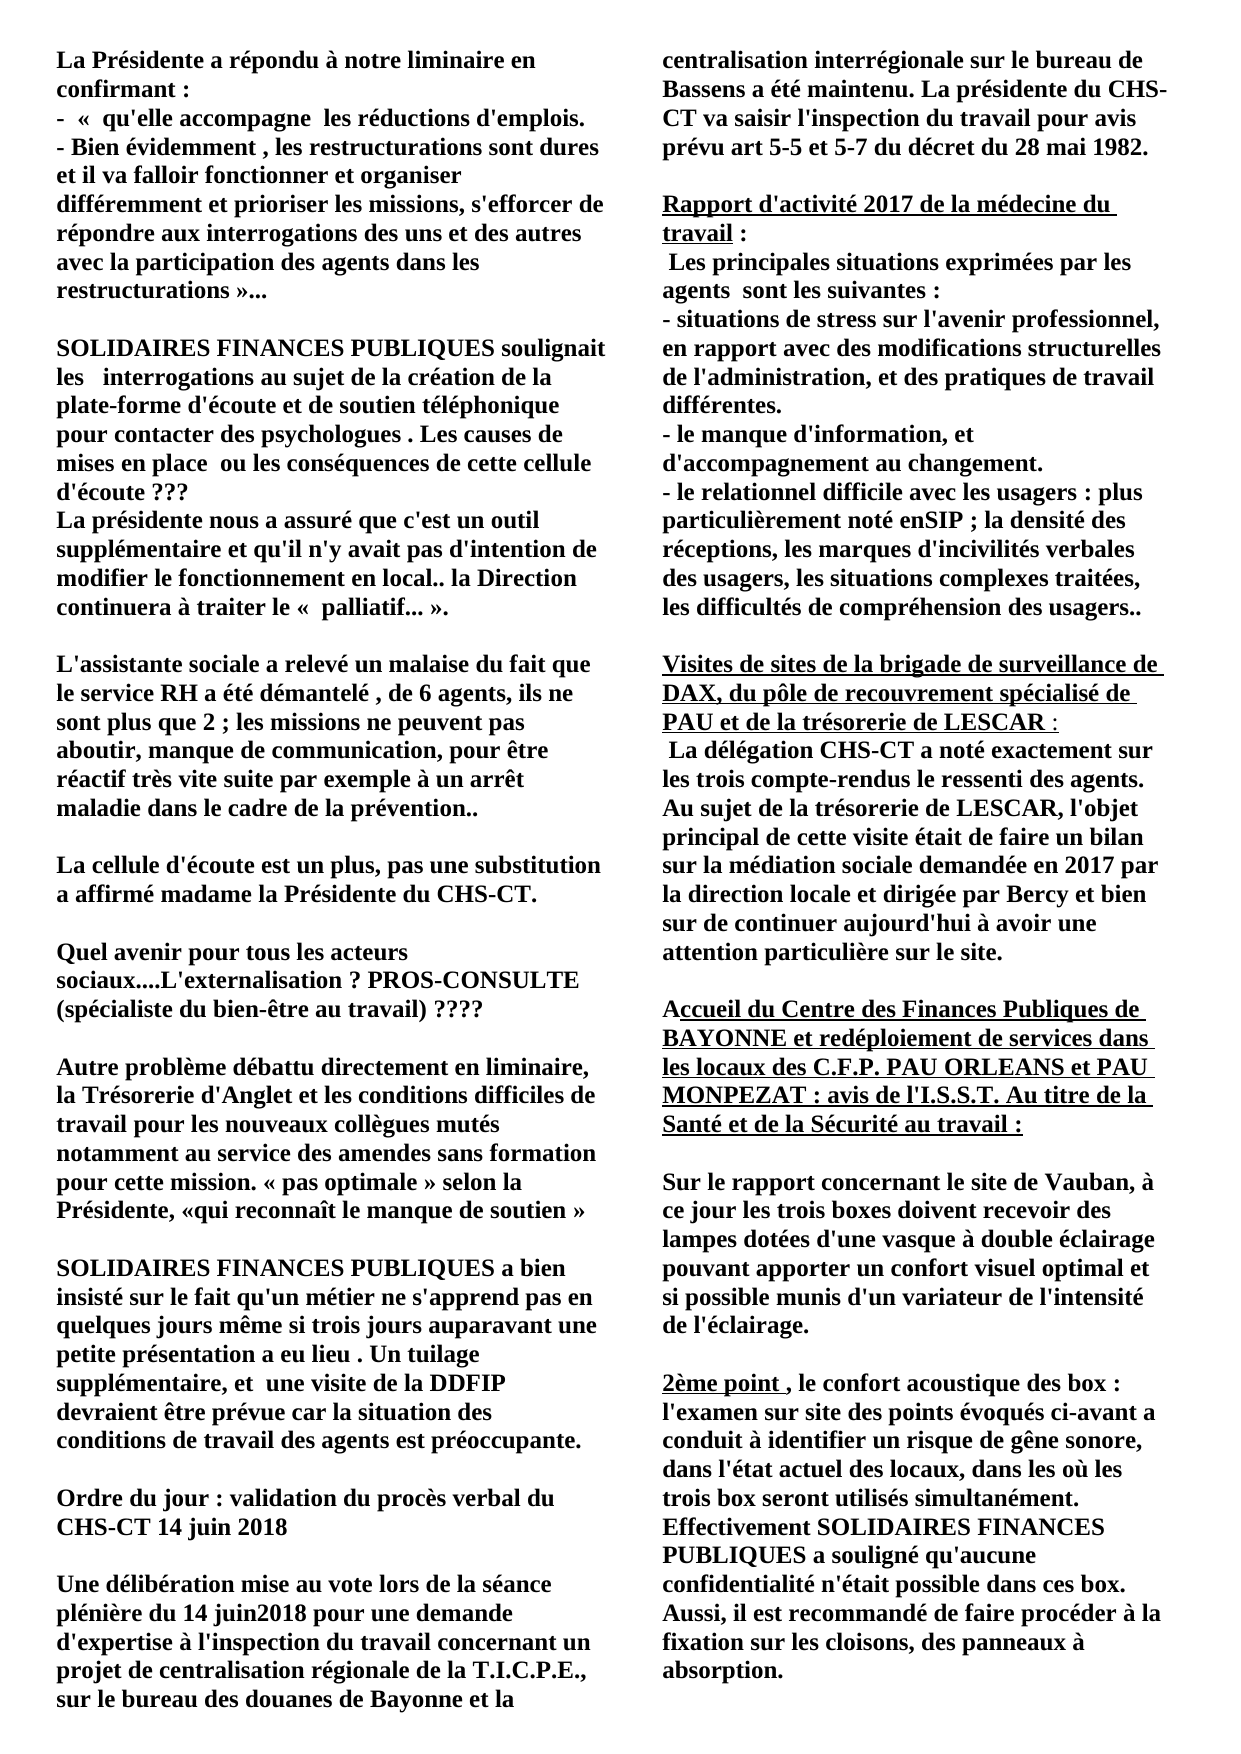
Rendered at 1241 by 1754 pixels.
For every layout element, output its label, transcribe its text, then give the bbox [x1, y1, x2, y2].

text Ordre du jour : validation du procès verbal du CHS-CT 14 juin 2018 [56, 1483, 606, 1540]
text Accueil du Centre des Finances Publiques de BAYONNE et redéploiement de services dans les locaux des C.F.P. PAU ORLEANS et PAU MONPEZAT : avis de l'I.S.S.T. Au titre de la Santé et de la Sécurité au travail : [662, 994, 1170, 1138]
text - le manque d'information, et d'accompagnement au changement. [662, 419, 1170, 477]
text SOLIDAIRES FINANCES PUBLIQUES a bien insisté sur le fait qu'un métier ne s'apprend pas en quelques jours même si trois jours auparavant une petite présentation a eu lieu . Un tuilage supplémentaire, et une visite de la DDFIP devraient être prévue car la situation des conditions de travail des agents est préoccupante. [56, 1253, 606, 1454]
text 2ème point , le confort acoustique des box : l'examen sur site des points évoqués ci-avant a conduit à identifier un risque de gêne sonore, dans l'état actuel des locaux, dans les où les trois box seront utilisés simultanément. [662, 1368, 1170, 1512]
text - le relationnel difficile avec les usagers : plus particulièrement noté enSIP ; la densité des réceptions, les marques d'incivilités verbales des usagers, les situations complexes traitées, les difficultés de compréhension des usagers.. [662, 477, 1170, 620]
text - situations de stress sur l'avenir professionnel, en rapport avec des modifications structurelles de l'administration, et des pratiques de travail différentes. [662, 304, 1170, 419]
text Une délibération mise au vote lors de la séance plénière du 14 juin2018 pour une demande d'expertise à l'inspection du travail concernant un projet de centralisation régionale de la T.I.C.P.E., sur le bureau des douanes de Bayonne et la [56, 1569, 606, 1713]
text Effectivement SOLIDAIRES FINANCES PUBLIQUES a souligné qu'aucune confidentialité n'était possible dans ces box. [662, 1512, 1170, 1598]
text - « qu'elle accompagne les réductions d'emplois. [56, 103, 606, 132]
text Au sujet de la trésorerie de LESCAR, l'objet principal de cette visite était de faire un bilan sur la médiation sociale demandée en 2017 par la direction locale et dirigée par Bercy et bien sur de continuer aujourd'hui à avoir une attention particulière sur le site. [662, 793, 1170, 965]
text La Présidente a répondu à notre liminaire en confirmant : [56, 45, 606, 103]
text Les principales situations exprimées par les agents sont les suivantes : [662, 247, 1170, 304]
text La délégation CHS-CT a noté exactement sur les trois compte-rendus le ressenti des agents. [662, 735, 1170, 793]
text Aussi, il est recommandé de faire procéder à la fixation sur les cloisons, des panneaux à absorption. [662, 1598, 1170, 1684]
text L'assistante sociale a relevé un malaise du fait que le service RH a été démantelé , de 6 agents, ils ne sont plus que 2 ; les missions ne peuvent pas aboutir, manque de communication, pour être réactif très vite suite par exemple à un arrêt maladie dans le cadre de la prévention.. [56, 649, 606, 822]
text SOLIDAIRES FINANCES PUBLIQUES soulignait les interrogations au sujet de la création de la plate-forme d'écoute et de soutien téléphonique pour contacter des psychologues . Les causes de mises en place ou les conséquences de cette cellule d'écoute ??? [56, 333, 606, 505]
text Rapport d'activité 2017 de la médecine du travail : [662, 189, 1170, 247]
text Autre problème débattu directement en liminaire, la Trésorerie d'Anglet et les conditions difficiles de travail pour les nouveaux collègues mutés notamment au service des amendes sans formation pour cette mission. « pas optimale » selon la Présidente, «qui reconnaît le manque de soutien » [56, 1052, 606, 1224]
text Quel avenir pour tous les acteurs sociaux....L'externalisation ? PROS-CONSULTE [56, 937, 606, 994]
text La cellule d'écoute est un plus, pas une substitution a affirmé madame la Présidente du CHS-CT. [56, 850, 606, 908]
text Sur le rapport concernant le site de Vauban, à ce jour les trois boxes doivent recevoir des lampes dotées d'une vasque à double éclairage pouvant apporter un confort visuel optimal et si possible munis d'un variateur de l'intensité de l'éclairage. [662, 1167, 1170, 1339]
text centralisation interrégionale sur le bureau de Bassens a été maintenu. La présidente du CHS-CT va saisir l'inspection du travail pour avis prévu art 5-5 et 5-7 du décret du 28 mai 1982. [662, 45, 1170, 160]
text La présidente nous a assuré que c'est un outil supplémentaire et qu'il n'y avait pas d'intention de modifier le fonctionnement en local.. la Direction continuera à traiter le « palliatif... ». [56, 505, 606, 620]
text Visites de sites de la brigade de surveillance de DAX, du pôle de recouvrement spécialisé de PAU et de la trésorerie de LESCAR : [662, 649, 1170, 735]
text - Bien évidemment , les restructurations sont dures et il va falloir fonctionner et organiser différemment et prioriser les missions, s'efforcer de répondre aux interrogations des uns et des autres avec la participation des agents dans les restructurations »... [56, 132, 606, 304]
text (spécialiste du bien-être au travail) ???? [56, 994, 606, 1023]
